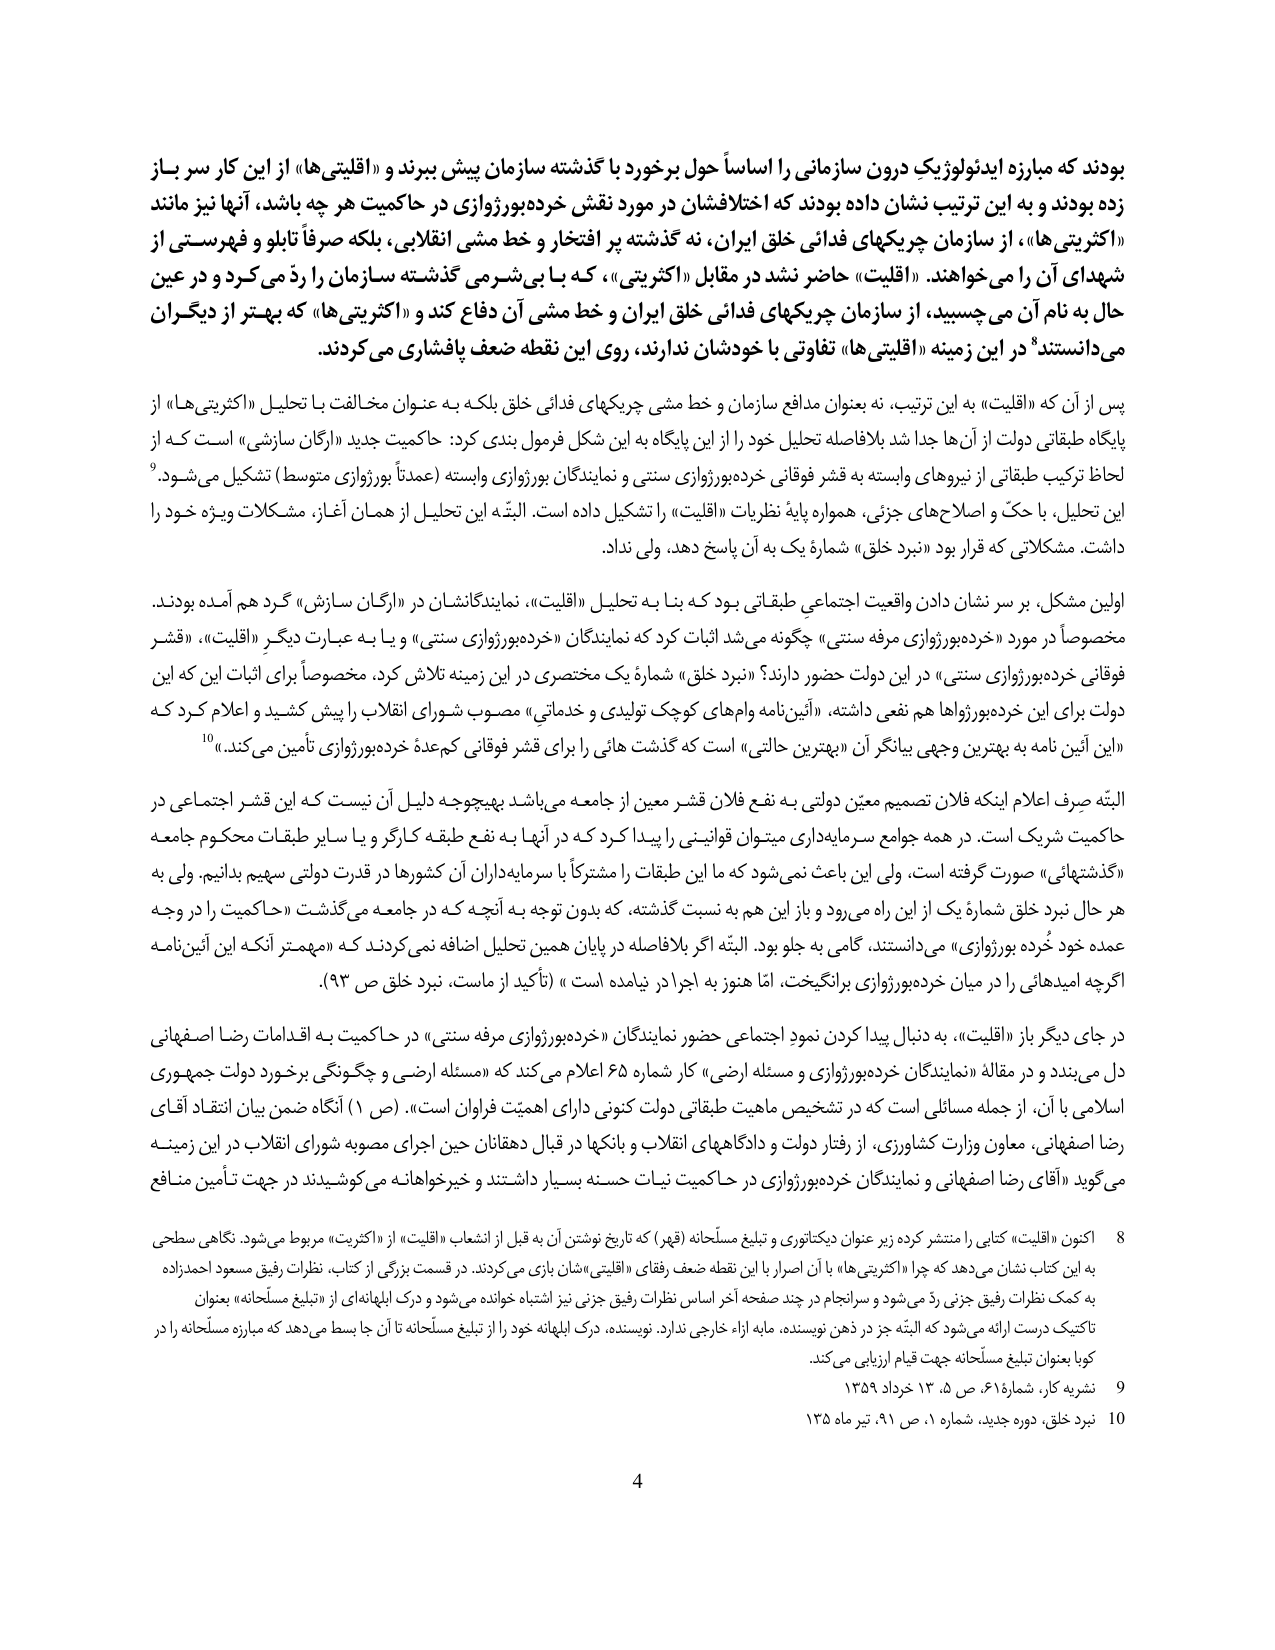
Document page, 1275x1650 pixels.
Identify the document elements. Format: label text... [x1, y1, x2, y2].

text نشریه کار، شمارهٔ۶۱، ص ۵، ۱۳ خرداد ۱۳۵۹ [150, 1374, 1125, 1404]
text پس از آن که «اقلیت» به این ترتیب، نه بعنوان مدافع سازمان و خط مشی چریکهای فدائی خلق بلکه به عنوان مخالفت با تحلیل «اکثریتی‌ها» از پایگاه طبقاتی دولت از آن‌ها جدا شد بلافاصله تحلیل خود را از این پایگاه به این شکل فرمول بندی کرد: حاکمیت جدید «ارگان سازشی» است که از لحاظ ترکیب طبقاتی از نیروهای وابسته به قشر فوقانی خرده‌بورژوازی سنتی و نمایندگان بورژوازی وابسته (عمدتاً بورژوازی متوسط) تشکیل می‌شود. این تحلیل، با حکّ و اصلاح‌های جزئی، همواره پایهٔ نظریات «اقلیت» را تشکیل داده است. البتّه این تحلیل از همان آغاز، مشکلات ویژه خود را داشت. مشکلاتی که قرار بود «نبرد خلق» شمارهٔ یک به آن پاسخ دهد، ولی نداد. [150, 385, 1125, 566]
text در جای دیگر باز «اقلیت»، به دنبال پیدا کردن نمودِ اجتماعی حضور نمایندگان «خرده‌بورژوازی مرفه سنتی» در حاکمیت به اقدامات رضا اصفهانی دل می‌بندد و در مقالۀ «نمایندگان خرده‌بورژوازی و مسئله ارضی» کار شماره ۶۵ اعلام می‌کند که «مسئله ارضی و چگونگی برخورد دولت جمهوری اسلامی با آن، از جمله مسائلی است که در تشخیص ماهیت طبقاتی دولت کنونی دارای اهمیّت فراوان است». (ص ۱) آنگاه ضمن بیان انتقاد آقای رضا اصفهانی، معاون وزارت کشاورزی، از رفتار دولت و دادگاههای انقلاب و بانکها در قبال دهقانان حین اجرای مصوبه شورای انقلاب در این زمینه می‌گوید «آقای رضا اصفهانی و نمایندگان خرده‌بورژوازی در حاکمیت نیات حسنه بسیار داشتند و خیرخواهانه می‌کوشیدند در جهت تأمین منافع دهقانان گامهائی بردارند» و گوشزد می‌کند که چگونه بورژوازی برای «نمایندگان خرده‌بورژوازی مقامهای فرعی دست و پا می‌کند، بطوری که مجبور گردند در عمل دنباله‌روی بورژوازی باشند» (همانجا ص ۶). ولی در کار شمارهٔ ۸۹ ص ۲، وقتی که «اقلیت» مجدداً بعقب بر میگردد و اقدامات دولت بازرگان و شورای انقلاب را در زمینه ارضی بررسی می‌کند به این نتیجه میرسد که «شورای انقلاب نیز، اگر چه اکثریت آنرا رهبران حزب جمهوری اسلامی تشکیل میدادند، همان تلاشهای لیبرال‌ها را در مورد زمین ادامه دادند البتّه به شیوه‌ای پوشیده‌تر و در نتیجه عوام پسندانه‌تر». در اینجا دیگر از «نیات حسنه» نمایندگان خرده‌بورژوازی و سنگ اندازی بورژوازی در کار آنها سخنی به میان نمیآید. ولی در قسمت آخر این نقل قول شاید بتوان جای واقعی آقای رضا اصفهانی را پیدا کرد: آقای رضا اصفهانی نه بعنوان نمایندۀ با «حُسن نیت» خرده‌بورژوازی بلکه به عنوان همان ماسک «عوام پسندانۀ» شورای انقلاب، نقش خود را در این جا باز می‌یابد. [150, 1017, 1125, 1198]
text اکنون «اقلیت» کتابی را منتشر کرده زیر عنوان دیکتاتوری و تبلیغ مسلّحانه (قهر) که تاریخ نوشتن آن به قبل از انشعاب «اقلیت» از «اکثریت» مربوط می‌شود. نگاهی سطحی به این کتاب نشان می‌دهد که چرا «اکثریتی‌ها» با آن اصرار با این نقطه ضعف رفقای «اقلیتی»شان بازی می‌کردند. در قسمت بزرگی از کتاب، نظرات رفیق مسعود احمدزاده به کمک نظرات رفیق جزنی ردّ می‌شود و سرانجام در چند صفحه آخر اساس نظرات رفیق جزنی نیز اشتباه خوانده می‌شود و درک ابلهانه‌ای از «تبلیغ مسلّحانه» بعنوان تاکتیک درست ارائه می‌شود که البتّه جز در ذهن نویسنده، مابه ازاء خارجی ندارد. نویسنده، درک ابلهانه خود را از تبلیغ مسلّحانه تا آن جا بسط می‌دهد که مبارزه مسلّحانه را در کوبا بعنوان تبلیغ مسلّحانه جهت قیام ارزیابی می‌کند. [150, 1223, 1125, 1374]
text نبرد خلق، دوره جدید، شماره ۱، ص ۹۱، تیر ماه ۱۳۵ [150, 1404, 1125, 1434]
text البتّه صِرف اعلام اینکه فلان تصمیم معیّن دولتی به نفع فلان قشر معین از جامعه می‌باشد بهیچوجه دلیل آن نیست که این قشر اجتماعی در حاکمیت شریک است. در همه جوامع سرمایه‌داری میتوان قوانینی را پیدا کرد که در آنها به نفع طبقه کارگر و یا سایر طبقات محکوم جامعه «گذشتهائی» صورت گرفته است، ولی این باعث نمی‌شود که ما این طبقات را مشترکاً با سرمایه‌داران آن کشورها در قدرت دولتی سهیم بدانیم. ولی به هر حال نبرد خلق شمارهٔ یک از این راه می‌رود و باز این هم به نسبت گذشته، که بدون توجه به آنچه که در جامعه می‌گذشت «حاکمیت را در وجه عمده خود خُرده بورژوازی» می‌دانستند، گامی به جلو بود. البتّه اگر بلافاصله در پایان همین تحلیل اضافه نمی‌کردند که «مهمتر آنکه این آئین‌نامه اگر‌چه امیدهائی را در میان خرده‌بورژوازی برانگیخت، امّا هنوز به اجرا در نیامده است » (تأکید از ماست، نبرد خلق ص ۹۳). [150, 782, 1125, 999]
text «اقلیت»، هنگام تولدش در خرداد ۱۳۵۹، مُهر سازمانی را که از دل آن بوجود آمده بود بر پیشانی داشت و مخصوصاً رفتار «اکثریتی‌ها» در چند ماهه آخر قبل از تولّد «اقلیت» این داغ را برجسته‌تر و مشخص‌تر نشان میداد. «اکثریتی‌ها» اعلام کرده بودند که مبارزه ایدئولوژیکِ درون سازمانی را اساساً حول برخورد با گذشته سازمان پیش ببرند و «اقلیتی‌ها» از این کار سر باز زده بودند و به این ترتیب نشان داده بودند که اختلافشان در مورد نقش خرده‌بورژوازی در حاکمیت هر چه باشد، آنها نیز مانند «اکثریتی‌ها»، از سازمان چریکهای فدائی خلق ایران، نه گذشته پر افتخار و خط مشی انقلابی، بلکه صرفاً تابلو و فهرستی از شهدای آن را می‌خواهند. «اقلیت» حاضر نشد در مقابل «اکثریتی»، که با بی‌شرمی گذشته سازمان را ردّ می‌کرد و در عین حال به نام آن می‌چسبید، از سازمان چریکهای فدائی خلق ایران و خط مشی آن دفاع کند و «اکثریتی‌ها» که بهتر از دیگران می‌دانستند در این زمینه «اقلیتی‌ها» تفاوتی با خودشان ندارند، روی این نقطه ضعف پافشاری می‌کردند. [150, 150, 1125, 367]
text اولین مشکل، بر سر نشان دادن واقعیت اجتماعی‌ِ طبقاتی بود که بنا به تحلیل «اقلیت»، نمایندگانشان در «ارگان سازش» گرد هم آمده بودند. مخصوصاً در مورد «خرده‌بورژوازی مرفه سنتی» چگونه می‌شد اثبات کرد که نمایندگان «خرده‌بورژوازی سنتی» و یا به عبارت دیگر‌ِ «اقلیت»، «قشر فوقانی خرده‌بورژوازی سنتی» در این دولت حضور دارند؟ «نبرد خلق» شمارهٔ یک مختصری در این زمینه تلاش کرد، مخصوصاً برای اثبات این که این دولت برای این خرده‌بورژواها هم نفعی داشته، «آئین‌نامه وام‌های کوچک تولیدی و خدماتی‌ِ» مصوب شورای انقلاب را پیش کشید و اعلام کرد که «این آئین نامه به بهترین وجهی بیانگر آن «بهترین حالتی» است که گذشت هائی را برای قشر فوقانی کم‌عدهٔ خرده‌بورژوازی تأمین می‌کند.» [150, 583, 1125, 764]
